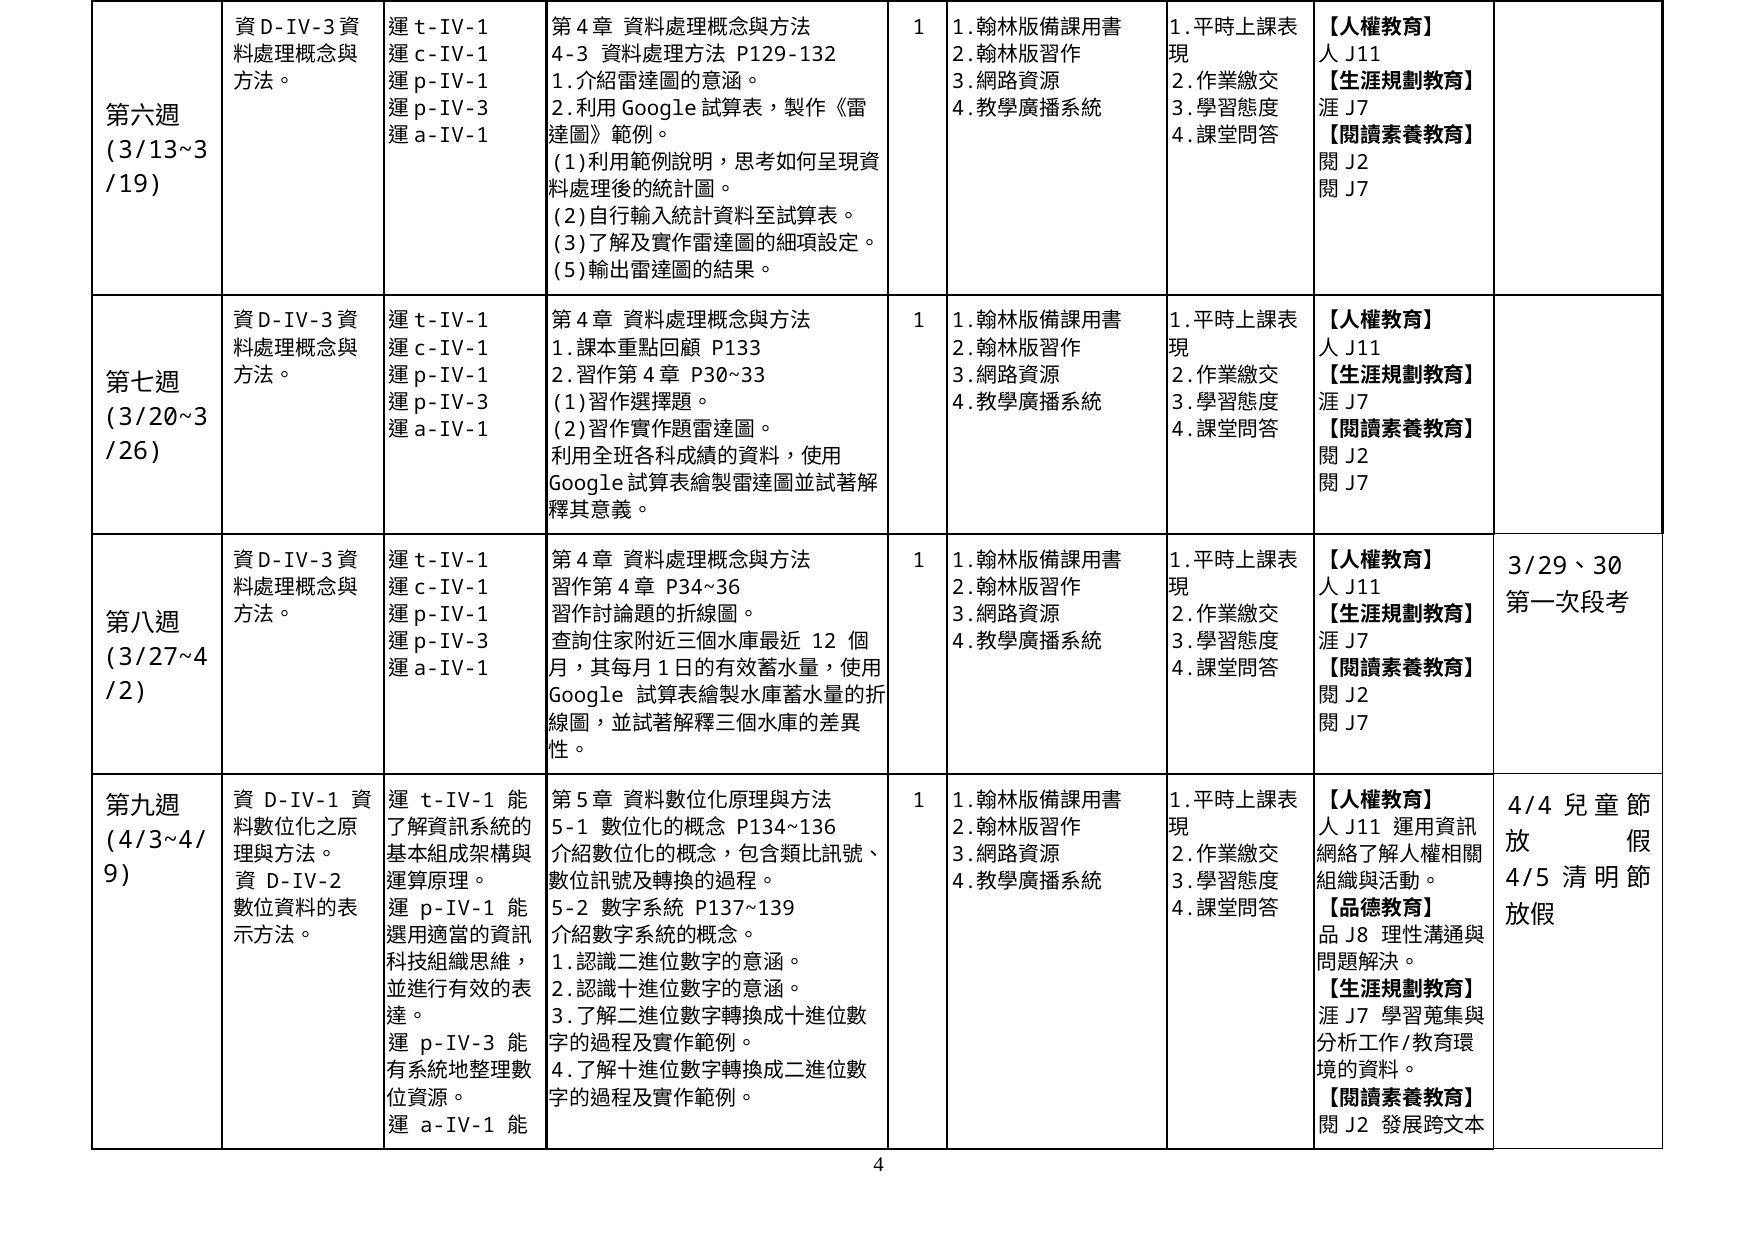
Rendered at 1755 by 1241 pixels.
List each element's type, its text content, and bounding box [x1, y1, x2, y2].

table_cell 1.平時上課表現 2.作業繳交 3.學習態度 4.課堂問答 [1168, 535, 1313, 773]
table_cell 1 [889, 775, 946, 1148]
table_cell 第5章 資料數位化原理與方法 5-1 數位化的概念 P134~136 介紹數位化的概念，包含類比訊號、數位訊號及轉換的過程。 5-2 數字系統 P137~139 介紹數字系統的概念。 1.認識二進位數字的意涵。 2.認識十進位數字的意涵。 3.了解二進位數字轉換成十進位數字的過程及實作範例。 4.了解十進位數字轉換成二進位數字的過程及實作範例。 [548, 775, 887, 1148]
table_cell 4/4兒童節放假 4/5清明節放假 [1494, 774, 1662, 1148]
table_cell 運 t-IV-1 能了解資訊系統的基本組成架構與運算原理。 運 p-IV-1 能選用適當的資訊科技組織思維，並進行有效的表達。 運 p-IV-3 能有系統地整理數位資源。 運 a-IV-1 能 [385, 775, 545, 1148]
table_cell 資D-IV-3資料處理概念與方法。 [223, 2, 383, 294]
table_cell 1.翰林版備課用書 2.翰林版習作 3.網路資源 4.教學廣播系統 [948, 2, 1166, 294]
table_cell 1.翰林版備課用書 2.翰林版習作 3.網路資源 4.教學廣播系統 [948, 296, 1166, 533]
table_cell 資D-IV-3資料處理概念與方法。 [223, 296, 383, 533]
table_cell 【人權教育】 人J11 【生涯規劃教育】 涯J7 【閱讀素養教育】 閱J2 閱J7 [1315, 2, 1493, 294]
table_cell 運t-IV-1 運c-IV-1 運p-IV-1 運p-IV-3 運a-IV-1 [385, 2, 545, 294]
table_cell 第4章 資料處理概念與方法 1.課本重點回顧 P133 2.習作第4章 P30~33 (1)習作選擇題。 (2)習作實作題雷達圖。 利用全班各科成績的資料，使用 Google試算表繪製雷達圖並試著解釋其意義。 [548, 296, 887, 533]
table_cell 資D-IV-3資料處理概念與方法。 [223, 535, 383, 773]
table_cell [1495, 296, 1661, 533]
table_cell 1.平時上課表現 2.作業繳交 3.學習態度 4.課堂問答 [1168, 2, 1313, 294]
table_cell 1 [889, 535, 946, 773]
table_cell 第4章 資料處理概念與方法 習作第4章 P34~36 習作討論題的折線圖。 查詢住家附近三個水庫最近 12 個月，其每月1日的有效蓄水量，使用 Google 試算表繪製水庫蓄水量的折線圖，並試著解釋三個水庫的差異性。 [548, 535, 887, 773]
table_cell 第九週(4/3~4/9) [93, 775, 221, 1148]
table_cell 第八週(3/27~4/2) [93, 535, 221, 773]
table_cell 3/29、30第一次段考 [1494, 534, 1662, 773]
table_cell 第六週(3/13~3/19) [93, 2, 221, 294]
table_cell 運t-IV-1 運c-IV-1 運p-IV-1 運p-IV-3 運a-IV-1 [385, 296, 545, 533]
table_cell 第4章 資料處理概念與方法 4-3 資料處理方法 P129-132 1.介紹雷達圖的意涵。 2.利用Google試算表，製作《雷達圖》範例。 (1)利用範例說明，思考如何呈現資料處理後的統計圖。 (2)自行輸入統計資料至試算表。 (3)了解及實作雷達圖的細項設定。 (5)輸出雷達圖的結果。 [548, 2, 887, 294]
table_cell 資 D-IV-1 資料數位化之原理與方法。 資 D-IV-2 數位資料的表示方法。 [223, 775, 383, 1148]
table_cell 運t-IV-1 運c-IV-1 運p-IV-1 運p-IV-3 運a-IV-1 [385, 535, 545, 773]
table_cell 1.翰林版備課用書 2.翰林版習作 3.網路資源 4.教學廣播系統 [948, 535, 1166, 773]
table_cell 1 [889, 296, 946, 533]
table_cell 第七週(3/20~3/26) [93, 296, 221, 533]
table_cell 1.平時上課表現 2.作業繳交 3.學習態度 4.課堂問答 [1168, 296, 1313, 533]
table_cell 1.平時上課表現 2.作業繳交 3.學習態度 4.課堂問答 [1168, 775, 1313, 1148]
table_cell 1 [889, 2, 946, 294]
table_cell 【人權教育】 人J11 運用資訊網絡了解人權相關組織與活動。 【品德教育】 品J8 理性溝通與問題解決。 【生涯規劃教育】 涯J7 學習蒐集與分析工作/教育環境的資料。 【閱讀素養教育】 閱J2 發展跨文本 [1315, 775, 1493, 1148]
table_cell 1.翰林版備課用書 2.翰林版習作 3.網路資源 4.教學廣播系統 [948, 775, 1166, 1148]
table_cell [1495, 2, 1661, 294]
table_cell 【人權教育】 人J11 【生涯規劃教育】 涯J7 【閱讀素養教育】 閱J2 閱J7 [1315, 535, 1493, 773]
table_cell 【人權教育】 人J11 【生涯規劃教育】 涯J7 【閱讀素養教育】 閱J2 閱J7 [1315, 296, 1493, 533]
